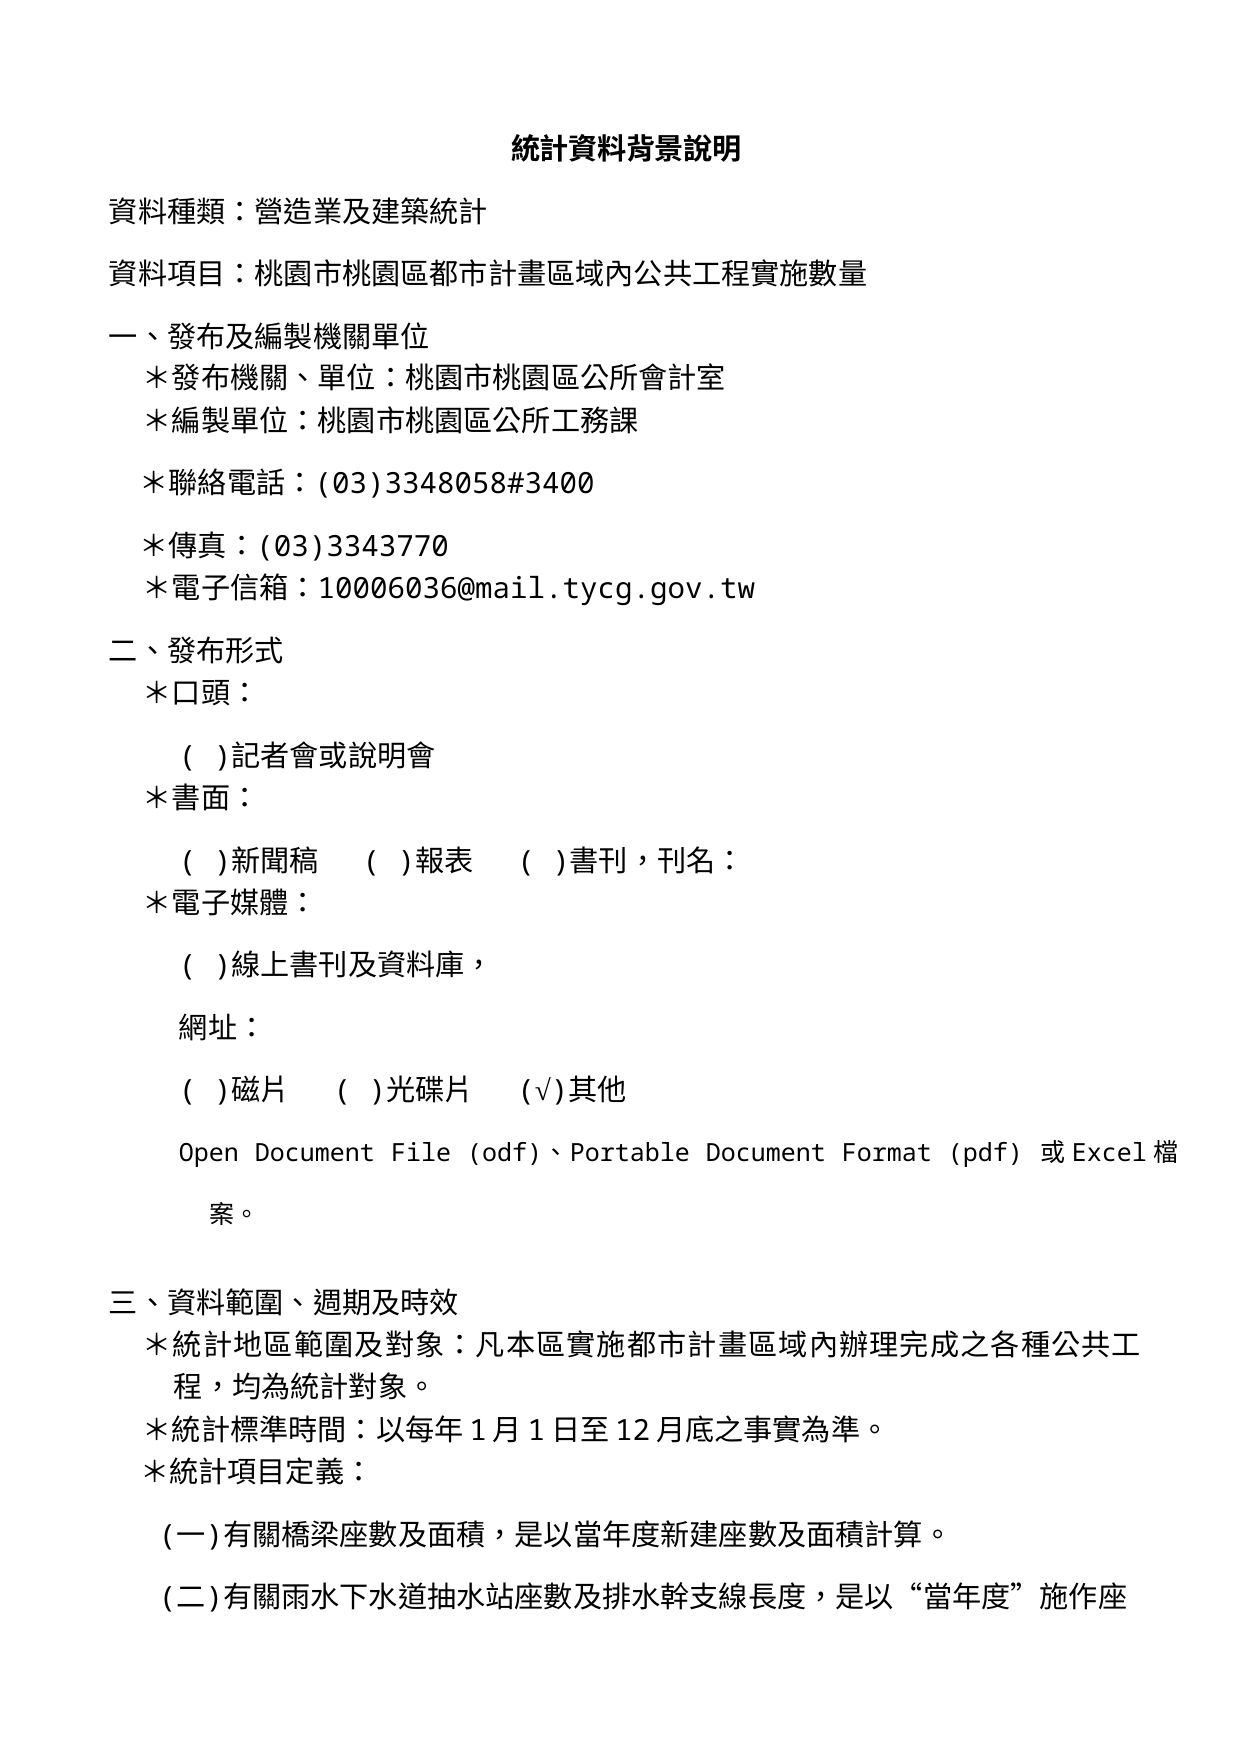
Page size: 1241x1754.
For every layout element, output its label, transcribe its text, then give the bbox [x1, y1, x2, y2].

table_header 統計資料背景說明 資料種類：營造業及建築統計 資料項目：桃園市桃園區都市計畫區域內公共工程實施數量 一、發布及編製機關單位 ＊發布機關、單位：桃園市桃園區公所會計室 ＊編製單位：桃園市桃園區公所工務課 ＊聯絡電話：(03)3348058#3400 ＊傳真：(03)3343770 ＊電子信箱：10006036@mail.tycg.gov.tw 二、發布形式 ＊口頭： ( )記者會或說明會 ＊書面： ( )新聞稿 ( )報表 ( )書刊，刊名： ＊電子媒體： ( )線上書刊及資料庫， 網址： ( )磁片 ( )光碟片 (√)其他 Open Document File (odf)、Portable Document Format (pdf) 或Excel檔案。 三、資料範圍、週期及時效 ＊統計地區範圍及對象：凡本區實施都市計畫區域內辦理完成之各種公共工程，均為統計對象。 ＊統計標準時間：以每年1月1日至12月底之事實為準。 ＊統計項目定義： (一)有關橋梁座數及面積，是以當年度新建座數及面積計算。 (二)有關雨水下水道抽水站座數及排水幹支線長度，是以“當年度”施作座數及長度計算。 (三)有關污水下水道污水處理廠座數及污水幹支線長度，是以“當年度”施作座數及長度計算。 (四)有關公園處數及面積，是以當年度新建處數及面積計算。 (五)各工程類別數量以各該年事業費追加減後之工程數量為準。 (六)有工程實施數量，而未列有工程費者，係屬義務勞動者。 (七)有關雨水之抽水量是以“當年度”施作完成可處理之數量。 (八)有關污水下水道之處理量是以“當年度”施作完成可處理之數量。 ＊統計單位：平方公尺、座、m³/秒、m³/日、公尺、處。 ＊統計分類：工程類別分為道路(按瀝青、水泥混凝土、石子、沙土等路面分)、橋梁(按鋼筋混凝土橋及其他分)、下水道(按雨水下水道及污水下水道分，其中雨水下水道按設置抽水站座數、抽水量(m³/秒)及排水幹支線長度統計；污水下水道按設置污水處理廠座數、處理量(m³/日)及污水幹支線長度統計)、公園(按處數及面積分)等4大類。 ＊發布週期(指資料編製或產生之頻率，如月、季、年等)：年。 ＊時效(指統計標準時間至資料發布時間之間隔時間)：1個月。 ＊資料變革：無。 四、公開資料發布訊息 ＊預告發布日期(含預告方式及週期)：次年1月底(原訂預告發布日期如遇例假日或國定假日則延至下一個工作日發布)。 ＊同步發送單位(說明資料發布時同步發送之單位或可同步查得該資料之網址)：桃園市政府工務局。 五、資料品質 ＊統計指標編製方法與資料來源說明：依據業務資料彙編。 ＊統計資料交叉查核及確保資料合理性之機制(說明各項資料之相互關係及不同資料來源之相關統計差異性)：紙本紀錄與電子檔案交叉查核。 六、須注意及預定改變之事項(說明預定修正之資料、定義、統計方法等及其修正原因)：無。 七、其他事項：無。 [98, 105, 1155, 1616]
